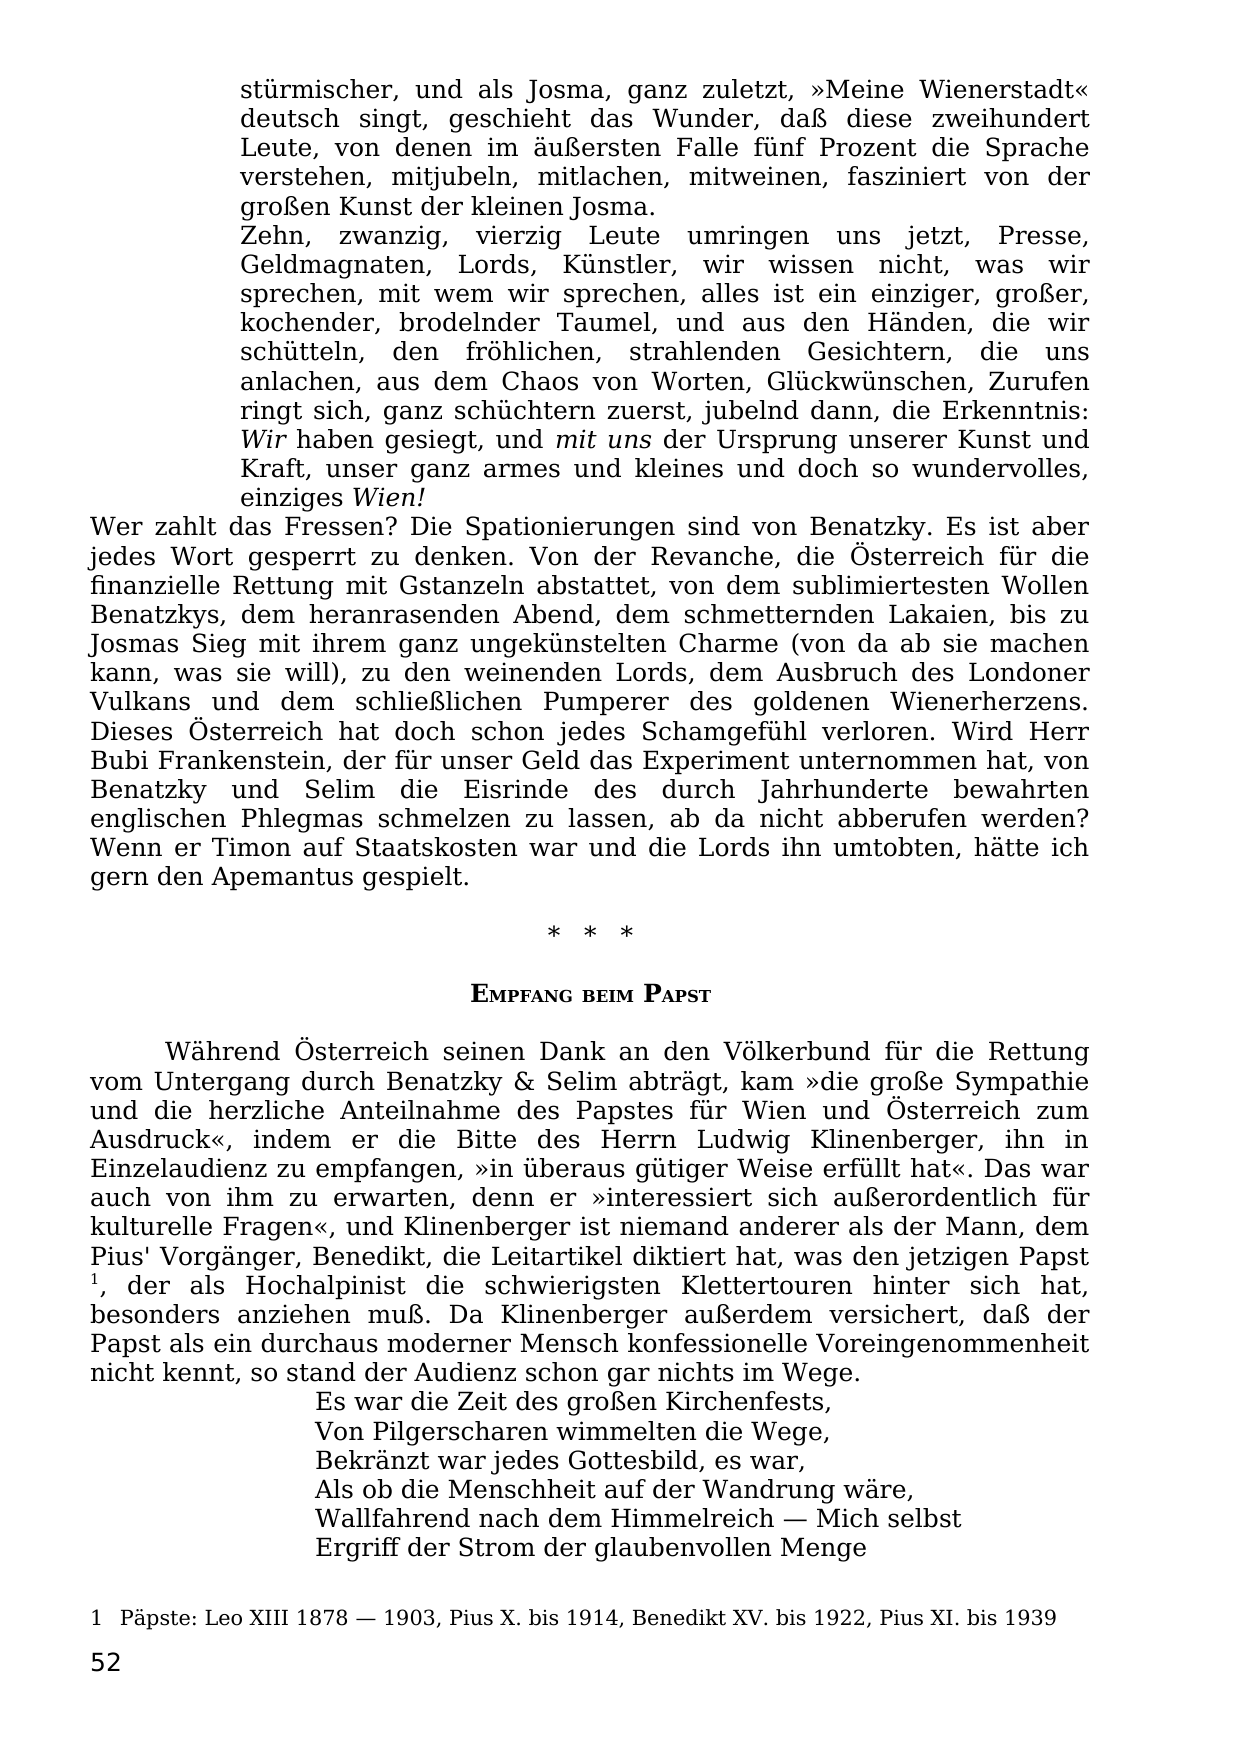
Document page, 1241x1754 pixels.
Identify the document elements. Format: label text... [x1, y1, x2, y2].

text Bekränzt war jedes Gottesbild, es war, [240, 1446, 1091, 1475]
text stürmischer, und als Josma, ganz zuletzt, »Meine Wienerstadt« deutsch singt, geschieht das Wunder, daß diese zweihundert Leute, von denen im äußersten Falle fünf Prozent die Sprache verstehen, mitjubeln, mitlachen, mitweinen, fasziniert von der großen Kunst der kleinen Josma. [240, 75, 1091, 221]
text Wer zahlt das Fressen? Die Spationierungen sind von Benatzky. Es ist aber jedes Wort gesperrt zu denken. Von der Revanche, die Österreich für die finanzielle Rettung mit Gstanzeln abstattet, von dem sublimiertesten Wollen Benatzkys, dem heranrasenden Abend, dem schmetternden Lakaien, bis zu Josmas Sieg mit ihrem ganz ungekünstelten Charme (von da ab sie machen kann, was sie will), zu den weinenden Lords, dem Ausbruch des Londoner Vulkans und dem schließlichen Pumperer des goldenen Wienerherzens. Dieses Österreich hat doch schon jedes Schamgefühl verloren. Wird Herr Bubi Frankenstein, der für unser Geld das Experiment unternommen hat, von Benatzky und Selim die Eisrinde des durch Jahrhunderte bewahrten englischen Phlegmas schmelzen zu lassen, ab da nicht abberufen werden? Wenn er Timon auf Staatskosten war und die Lords ihn umtobten, hätte ich gern den Apemantus gespielt. [90, 512, 1091, 892]
text Zehn, zwanzig, vierzig Leute umringen uns jetzt, Presse, Geldmagnaten, Lords, Künstler, wir wissen nicht, was wir sprechen, mit wem wir sprechen, alles ist ein einziger, großer, kochender, brodelnder Taumel, und aus den Händen, die wir schütteln, den fröhlichen, strahlenden Gesichtern, die uns anlachen, aus dem Chaos von Worten, Glückwünschen, Zurufen ringt sich, ganz schüchtern zuerst, jubelnd dann, die Erkenntnis: Wir haben gesiegt, und mit uns der Ursprung unserer Kunst und Kraft, unser ganz armes und kleines und doch so wundervolles, einziges Wien! [240, 221, 1091, 512]
text * * * [90, 921, 1091, 950]
text Von Pilgerscharen wimmelten die Wege, [240, 1417, 1091, 1446]
text Wallfahrend nach dem Himmelreich — Mich selbst [240, 1504, 1091, 1533]
text Es war die Zeit des großen Kirchenfests, [240, 1387, 1091, 1417]
text Als ob die Menschheit auf der Wandrung wäre, [240, 1475, 1091, 1504]
text Päpste: Leo XIII 1878 — 1903, Pius X. bis 1914, Benedikt XV. bis 1922, Pius XI. bis 1939 [90, 1606, 1091, 1631]
text Ergriff der Strom der glaubenvollen Menge [240, 1533, 1091, 1562]
text Empfang beim Papst [90, 950, 1091, 1008]
text Während Österreich seinen Dank an den Völkerbund für die Rettung vom Untergang durch Benatzky & Selim abträgt, kam »die große Sympathie und die herzliche Anteilnahme des Papstes für Wien und Österreich zum Ausdruck«, indem er die Bitte des Herrn Ludwig Klinenberger, ihn in Einzelaudienz zu empfangen, »in überaus gütiger Weise erfüllt hat«. Das war auch von ihm zu erwarten, denn er »interessiert sich außerordentlich für kulturelle Fragen«, und Klinenberger ist niemand anderer als der Mann, dem Pius' Vorgänger, Benedikt, die Leitartikel diktiert hat, was den jetzigen Papst , der als Hochalpinist die schwierigsten Klettertouren hinter sich hat, besonders anziehen muß. Da Klinenberger außerdem versichert, daß der Papst als ein durchaus moderner Mensch konfessionelle Voreingenommenheit nicht kennt, so stand der Audienz schon gar nichts im Wege. [90, 1037, 1091, 1387]
